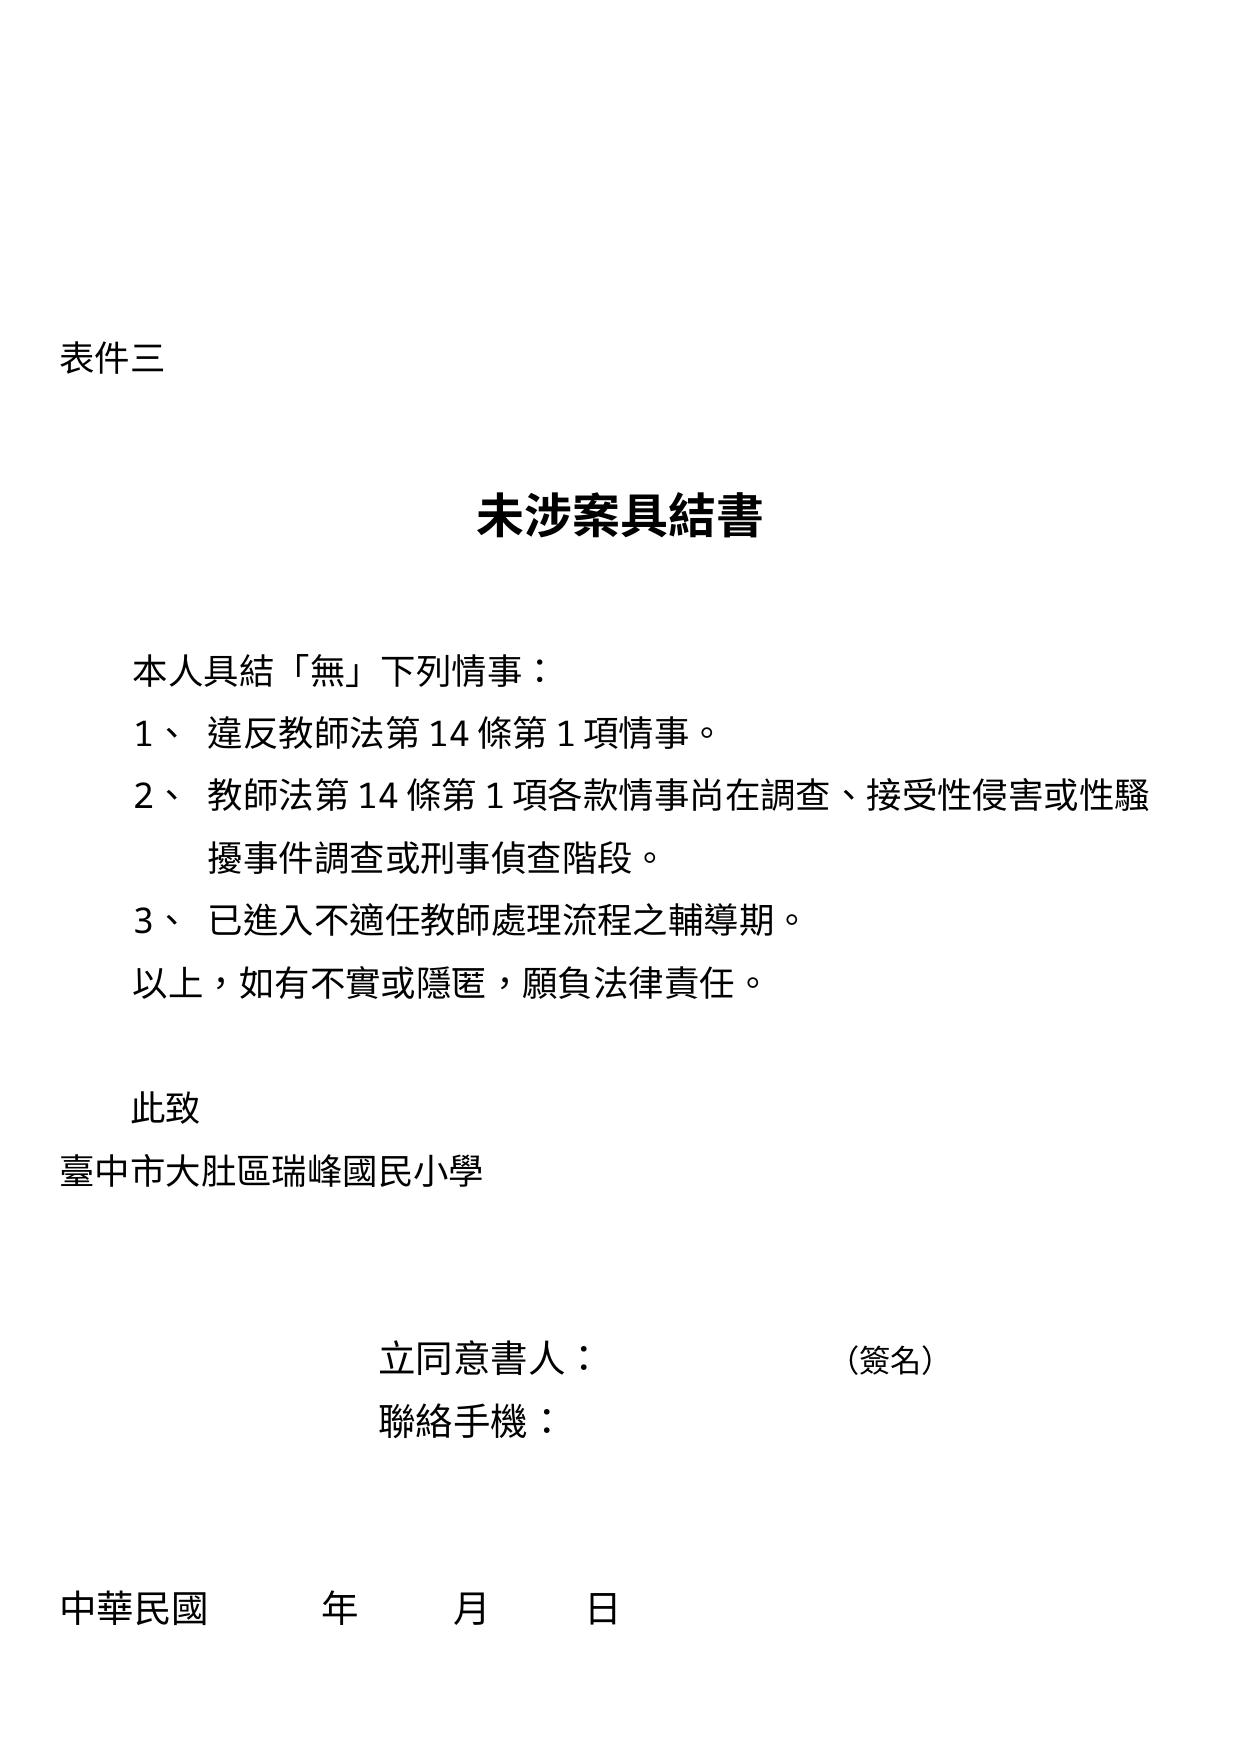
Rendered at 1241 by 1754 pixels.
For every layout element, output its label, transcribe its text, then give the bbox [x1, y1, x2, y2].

text 以上，如有不實或隱匿，願負法律責任。 [133, 939, 1181, 1002]
list 已進入不適任教師處理流程之輔導期。 [133, 877, 1181, 939]
text 中華民國 年 月 日 [59, 1564, 1152, 1627]
text 立同意書人： （簽名） [59, 1314, 1181, 1377]
list 教師法第14條第1項各款情事尚在調查、接受性侵害或性騷擾事件調查或刑事偵查階段。 [133, 752, 1181, 877]
list 違反教師法第14條第1項情事。 [133, 689, 1181, 752]
text 未涉案具結書 [59, 439, 1181, 564]
text 表件三 [59, 314, 1181, 377]
text 臺中市大肚區瑞峰國民小學 [59, 1127, 1181, 1189]
text 此致 [59, 1064, 1181, 1127]
text 本人具結「無」下列情事： [59, 627, 1181, 689]
text 聯絡手機： [59, 1377, 1181, 1439]
